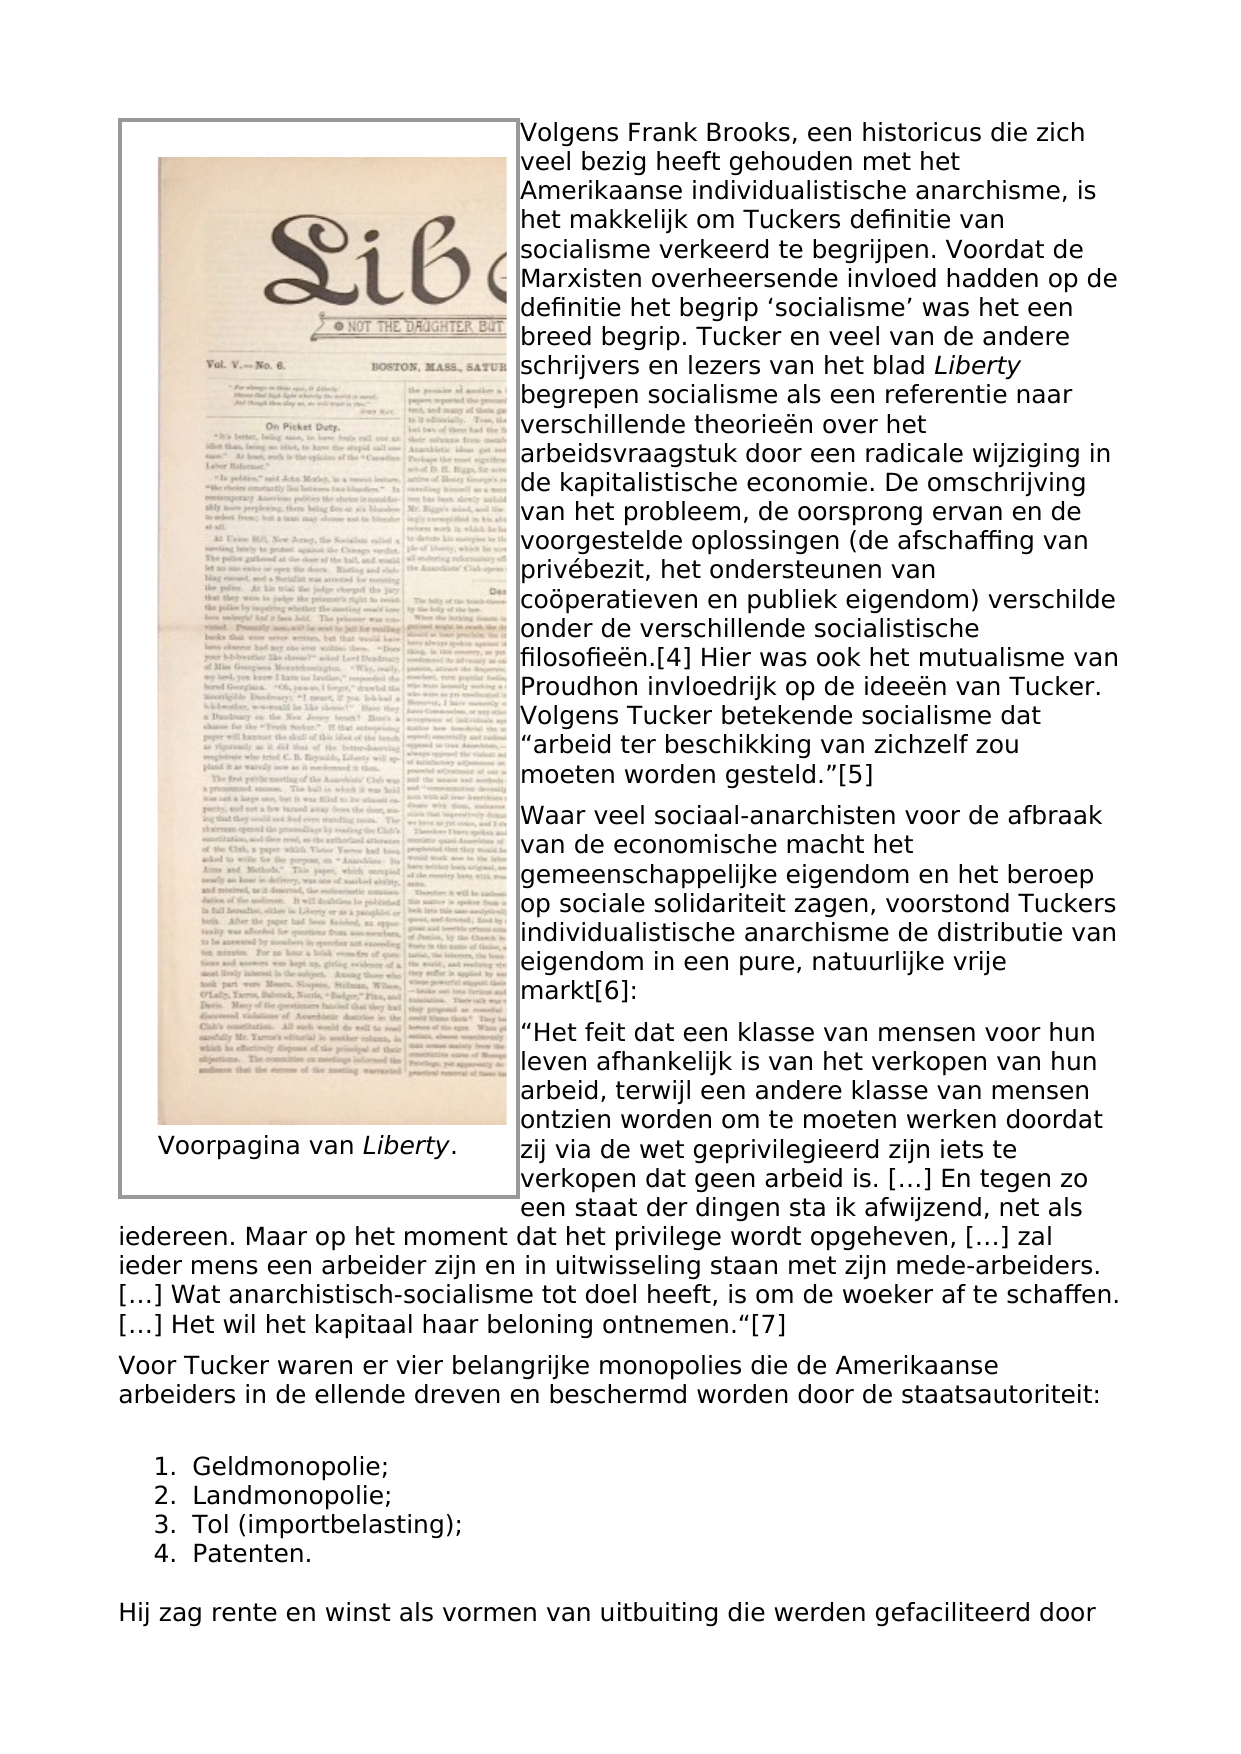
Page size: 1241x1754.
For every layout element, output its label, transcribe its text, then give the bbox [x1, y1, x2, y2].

list Tol (importbelasting); [177, 1510, 1122, 1539]
text Voor Tucker waren er vier belangrijke monopolies die de Amerikaanse arbeiders in de ellende dreven en beschermd worden door de staatsautoriteit: [118, 1351, 1122, 1410]
text Waar veel sociaal-anarchisten voor de afbraak van de economische macht het gemeenschappelijke eigendom en het beroep op sociale solidariteit zagen, voorstond Tuckers individualistische anarchisme de distributie van eigendom in een pure, natuurlijke vrije markt[6]: [520, 801, 1122, 1006]
picture [157, 157, 507, 1125]
text Hij zag rente en winst als vormen van uitbuiting die werden gefaciliteerd door [118, 1598, 1122, 1627]
list Landmonopolie; [177, 1481, 1122, 1510]
table_header Voorpagina van Liberty. [122, 122, 507, 1195]
list Patenten. [177, 1539, 1122, 1568]
text Volgens Frank Brooks, een historicus die zich veel bezig heeft gehouden met het Amerikaanse individualistische anarchisme, is het makkelijk om Tuckers definitie van socialisme verkeerd te begrijpen. Voordat de Marxisten overheersende invloed hadden op de definitie het begrip ‘socialisme’ was het een breed begrip. Tucker en veel van de andere schrijvers en lezers van het blad Liberty begrepen socialisme als een referentie naar verschillende theorieën over het arbeidsvraagstuk door een radicale wijziging in de kapitalistische economie. De omschrijving van het probleem, de oorsprong ervan en de voorgestelde oplossingen (de afschaffing van privébezit, het ondersteunen van coöperatieven en publiek eigendom) verschilde onder de verschillende socialistische filosofieën.[4] Hier was ook het mutualisme van Proudhon invloedrijk op de ideeën van Tucker. Volgens Tucker betekende socialisme dat “arbeid ter beschikking van zichzelf zou moeten worden gesteld.”[5] [520, 118, 1122, 789]
list Geldmonopolie; [177, 1452, 1122, 1481]
text “Het feit dat een klasse van mensen voor hun leven afhankelijk is van het verkopen van hun arbeid, terwijl een andere klasse van mensen ontzien worden om te moeten werken doordat zij via de wet geprivilegieerd zijn iets te verkopen dat geen arbeid is. […] En tegen zo een staat der dingen sta ik afwijzend, net als iedereen. Maar op het moment dat het privilege wordt opgeheven, […] zal ieder mens een arbeider zijn en in uitwisseling staan met zijn mede-arbeiders. […] Wat anarchistisch-socialisme tot doel heeft, is om de woeker af te schaffen. […] Het wil het kapitaal haar beloning ontnemen.“[7] [118, 1018, 1122, 1339]
